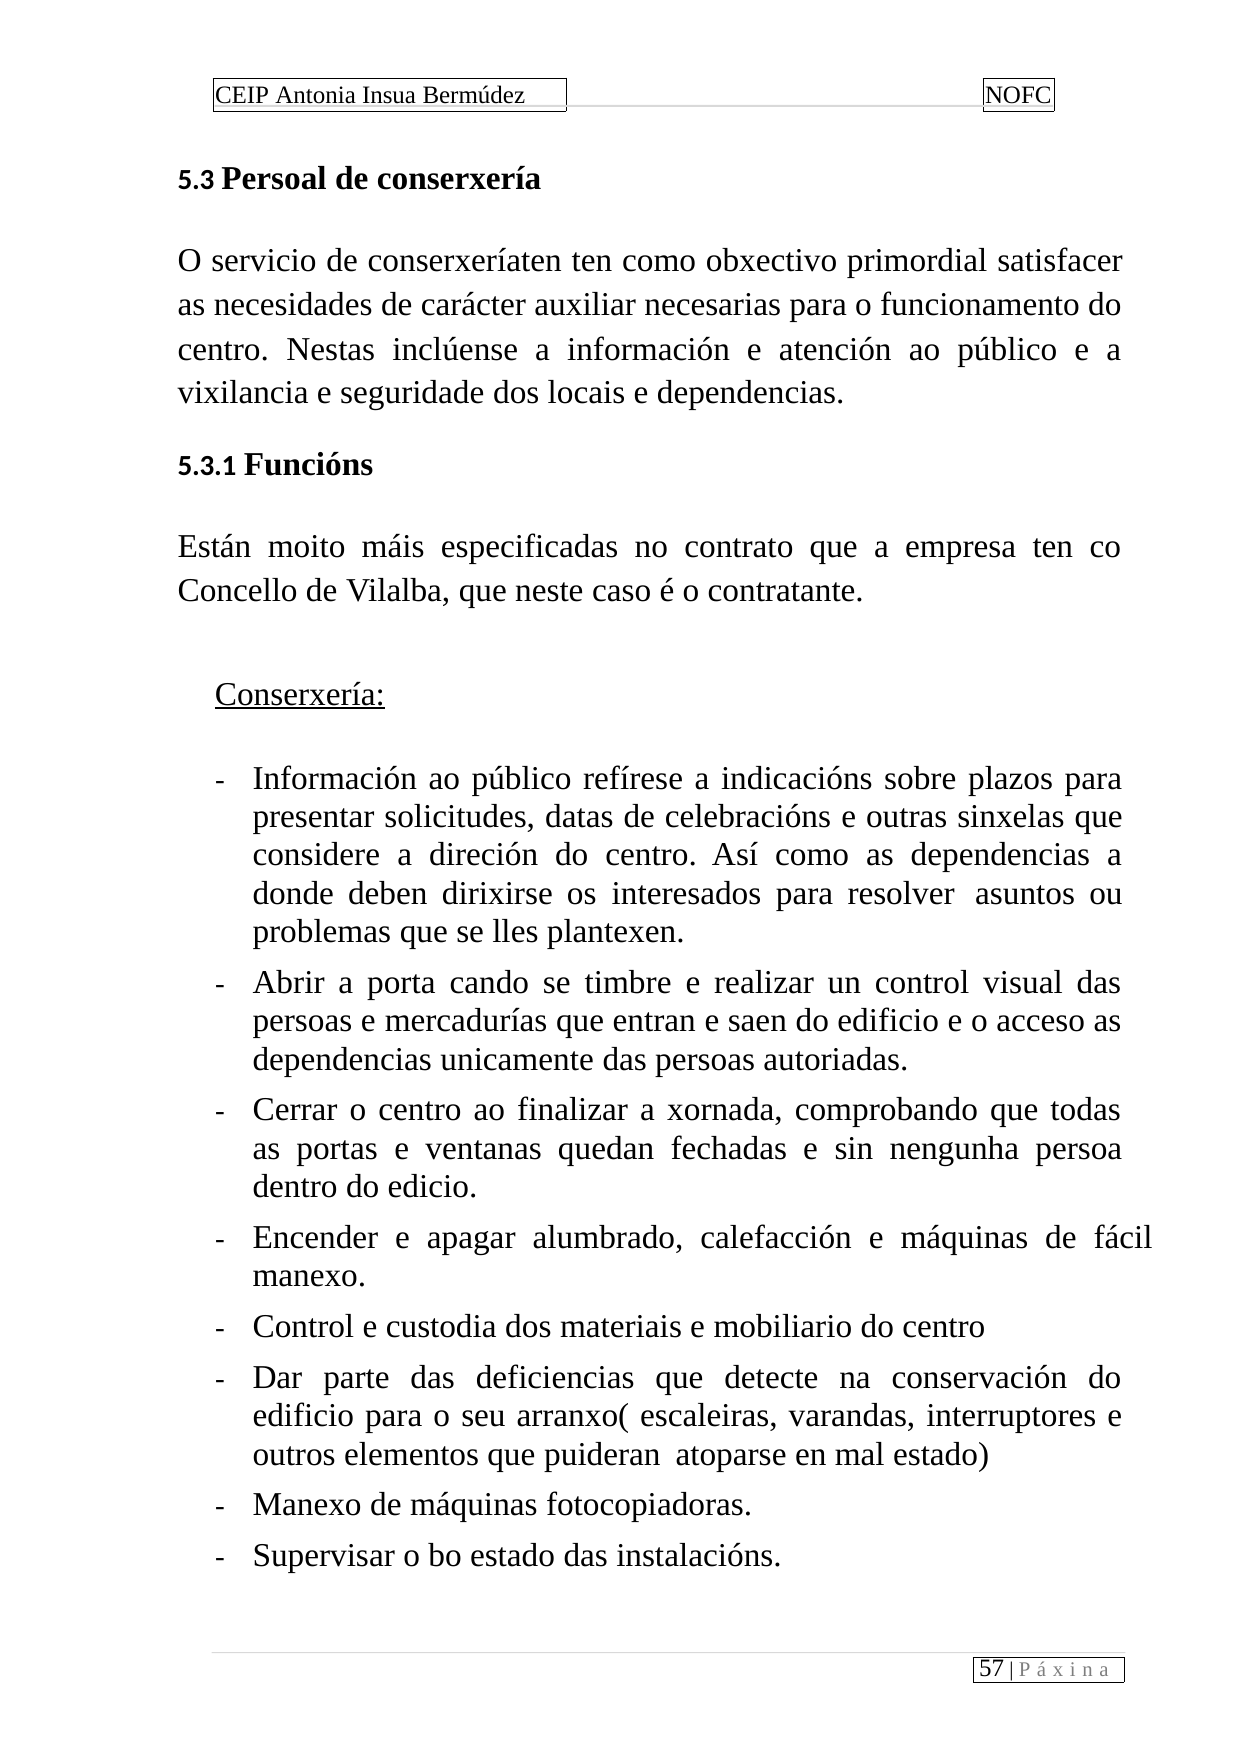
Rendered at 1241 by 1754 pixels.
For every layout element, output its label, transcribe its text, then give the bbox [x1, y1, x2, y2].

list Manexo de máquinas fotocopiadoras. [215, 1485, 1153, 1523]
list Control e custodia dos materiais e mobiliario do centro [215, 1306, 1153, 1344]
list Encender e apagar alumbrado, calefacción e máquinas de fácil manexo. [215, 1217, 1153, 1294]
list Información ao público refírese a indicacións sobre plazos para presentar solicitudes, datas de celebracións e outras sinxelas que considere a direción do centro. Así como as dependencias a donde deben dirixirse os interesados para resolver asuntos ou problemas que se lles plantexen. [215, 758, 1123, 949]
text Están moito máis especificadas no contrato que a empresa ten co Concello de Vilalba, que neste caso é o contratante. [177, 526, 1122, 609]
subtitle Persoal de conserxería [177, 158, 1153, 196]
text Conserxería: [214, 674, 1153, 713]
list Dar parte das deficiencias que detecte na conservación do edificio para o seu arranxo( escaleiras, varandas, interruptores e outros elementos que puideran atoparse en mal estado) [215, 1357, 1123, 1472]
list Supervisar o bo estado das instalacións. [215, 1535, 1153, 1574]
list Abrir a porta cando se timbre e realizar un control visual das persoas e mercadurías que entran e saen do edificio e o acceso as dependencias unicamente das persoas autoriadas. [215, 962, 1122, 1077]
list Cerrar o centro ao finalizar a xornada, comprobando que todas as portas e ventanas quedan fechadas e sin nengunha persoa dentro do edicio. [215, 1089, 1122, 1204]
subtitle Funcións [177, 444, 1153, 482]
text O servicio de conserxeríaten ten como obxectivo primordial satisfacer as necesidades de carácter auxiliar necesarias para o funcionamento do centro. Nestas inclúense a información e atención ao público e a vixilancia e seguridade dos locais e dependencias. [177, 241, 1123, 411]
